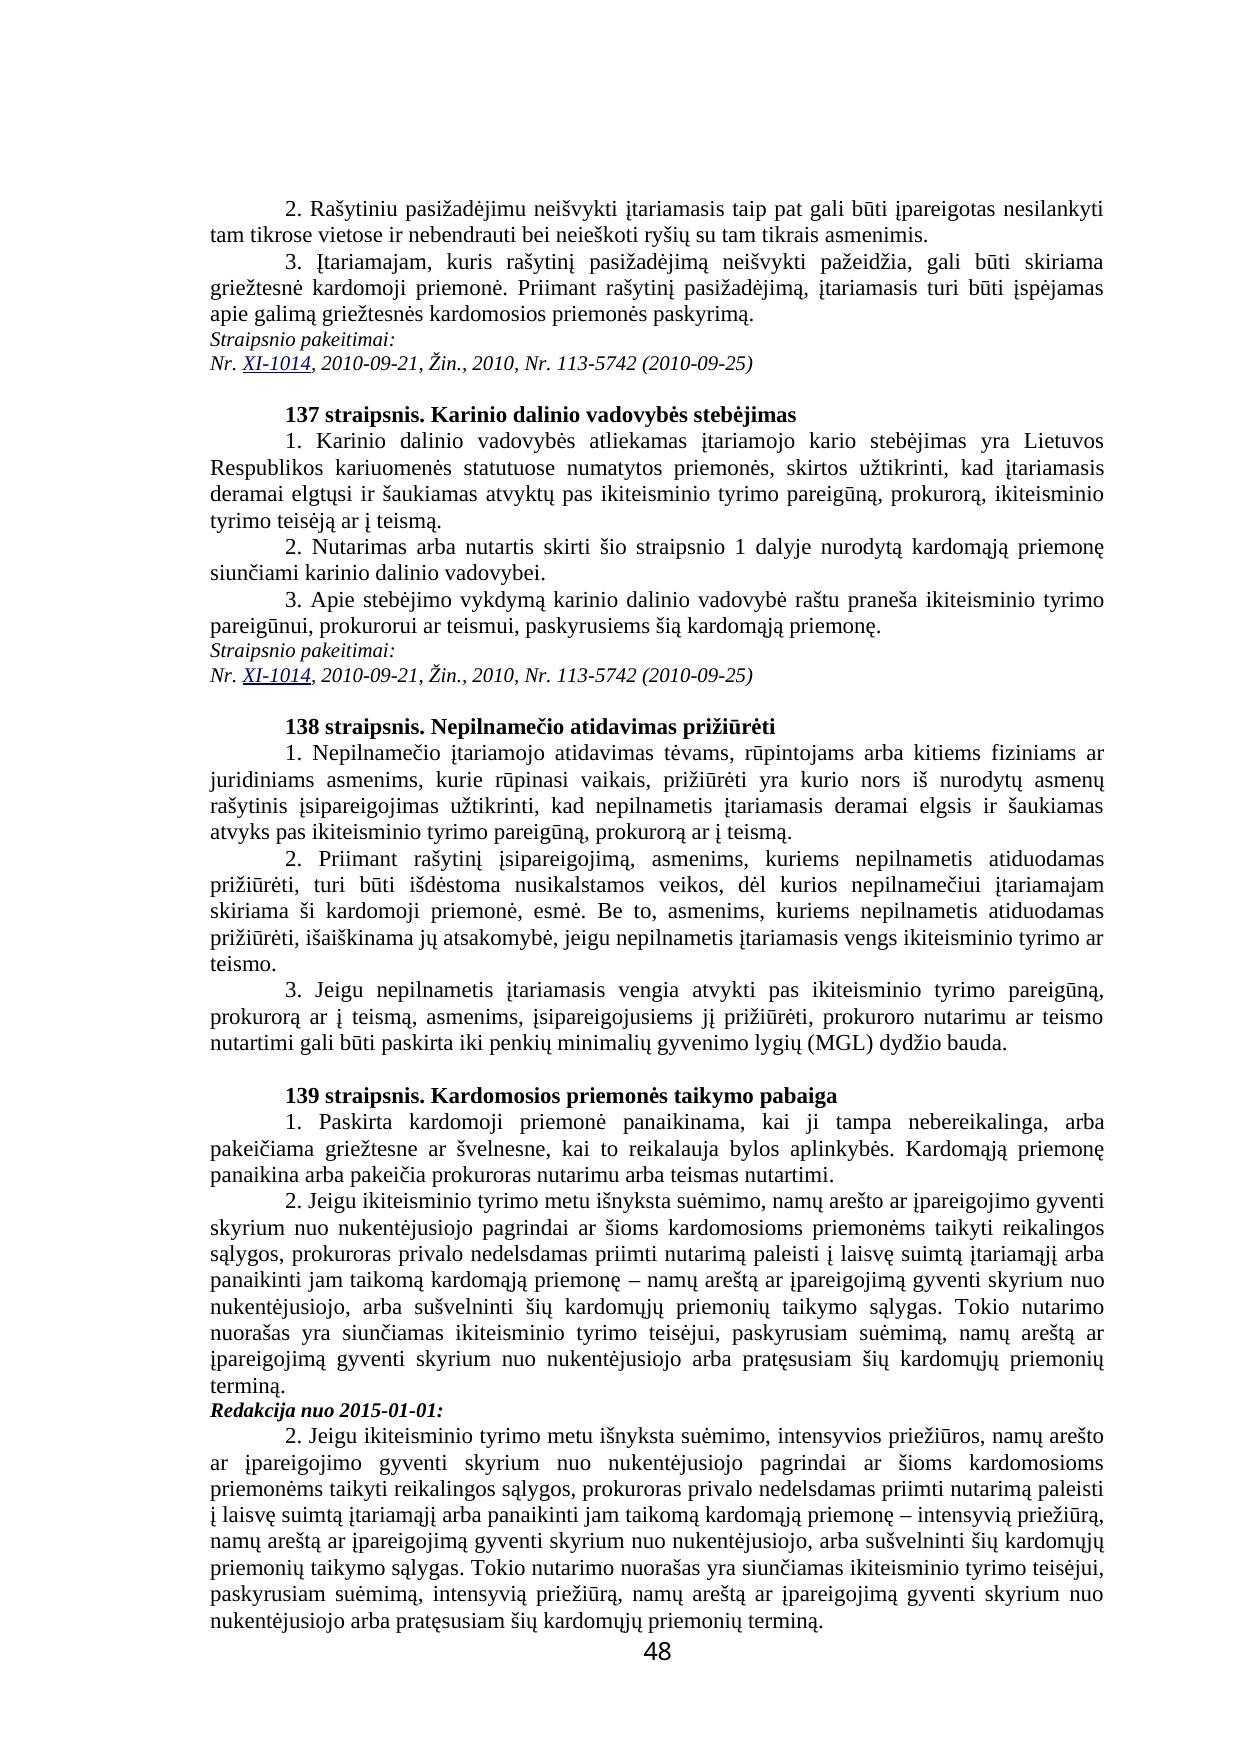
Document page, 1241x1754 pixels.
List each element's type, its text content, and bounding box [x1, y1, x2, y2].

text Nr. XI-1014, 2010-09-21, Žin., 2010, Nr. 113-5742 (2010-09-25) [210, 662, 1106, 687]
text 138 straipsnis. Nepilnamečio atidavimas prižiūrėti [210, 713, 1106, 739]
text 139 straipsnis. Kardomosios priemonės taikymo pabaiga [210, 1082, 1106, 1108]
text 2. Rašytiniu pasižadėjimu neišvykti įtariamasis taip pat gali būti įpareigotas nesilankyti tam tikrose vietose ir nebendrauti bei neieškoti ryšių su tam tikrais asmenimis. [210, 195, 1106, 248]
text Redakcija nuo 2015-01-01: [210, 1398, 1106, 1422]
text 3. Apie stebėjimo vykdymą karinio dalinio vadovybė raštu praneša ikiteisminio tyrimo pareigūnui, prokurorui ar teismui, paskyrusiems šią kardomąją priemonę. [210, 586, 1106, 638]
text Nr. XI-1014, 2010-09-21, Žin., 2010, Nr. 113-5742 (2010-09-25) [210, 351, 1106, 375]
text 3. Įtariamajam, kuris rašytinį pasižadėjimą neišvykti pažeidžia, gali būti skiriama griežtesnė kardomoji priemonė. Priimant rašytinį pasižadėjimą, įtariamasis turi būti įspėjamas apie galimą griežtesnės kardomosios priemonės paskyrimą. [210, 248, 1106, 327]
text 137 straipsnis. Karinio dalinio vadovybės stebėjimas [210, 401, 1106, 428]
text Straipsnio pakeitimai: [210, 327, 1106, 351]
text 2. Nutarimas arba nutartis skirti šio straipsnio 1 dalyje nurodytą kardomąją priemonę siunčiami karinio dalinio vadovybei. [210, 533, 1106, 586]
text 1. Paskirta kardomoji priemonė panaikinama, kai ji tampa nebereikalinga, arba pakeičiama griežtesne ar švelnesne, kai to reikalauja bylos aplinkybės. Kardomąją priemonę panaikina arba pakeičia prokuroras nutarimu arba teismas nutartimi. [210, 1108, 1106, 1187]
text 1. Karinio dalinio vadovybės atliekamas įtariamojo kario stebėjimas yra Lietuvos Respublikos kariuomenės statutuose numatytos priemonės, skirtos užtikrinti, kad įtariamasis deramai elgtųsi ir šaukiamas atvyktų pas ikiteisminio tyrimo pareigūną, prokurorą, ikiteisminio tyrimo teisėją ar į teismą. [210, 428, 1106, 533]
text 2. Priimant rašytinį įsipareigojimą, asmenims, kuriems nepilnametis atiduodamas prižiūrėti, turi būti išdėstoma nusikalstamos veikos, dėl kurios nepilnamečiui įtariamajam skiriama ši kardomoji priemonė, esmė. Be to, asmenims, kuriems nepilnametis atiduodamas prižiūrėti, išaiškinama jų atsakomybė, jeigu nepilnametis įtariamasis vengs ikiteisminio tyrimo ar teismo. [210, 845, 1106, 976]
text 1. Nepilnamečio įtariamojo atidavimas tėvams, rūpintojams arba kitiems fiziniams ar juridiniams asmenims, kurie rūpinasi vaikais, prižiūrėti yra kurio nors iš nurodytų asmenų rašytinis įsipareigojimas užtikrinti, kad nepilnametis įtariamasis deramai elgsis ir šaukiamas atvyks pas ikiteisminio tyrimo pareigūną, prokurorą ar į teismą. [210, 739, 1106, 845]
text 2. Jeigu ikiteisminio tyrimo metu išnyksta suėmimo, intensyvios priežiūros, namų arešto ar įpareigojimo gyventi skyrium nuo nukentėjusiojo pagrindai ar šioms kardomosioms priemonėms taikyti reikalingos sąlygos, prokuroras privalo nedelsdamas priimti nutarimą paleisti į laisvę suimtą įtariamąjį arba panaikinti jam taikomą kardomąją priemonę – intensyvią priežiūrą, namų areštą ar įpareigojimą gyventi skyrium nuo nukentėjusiojo, arba sušvelninti šių kardomųjų priemonių taikymo sąlygas. Tokio nutarimo nuorašas yra siunčiamas ikiteisminio tyrimo teisėjui, paskyrusiam suėmimą, intensyvią priežiūrą, namų areštą ar įpareigojimą gyventi skyrium nuo nukentėjusiojo arba pratęsusiam šių kardomųjų priemonių terminą. [210, 1422, 1106, 1633]
text 2. Jeigu ikiteisminio tyrimo metu išnyksta suėmimo, namų arešto ar įpareigojimo gyventi skyrium nuo nukentėjusiojo pagrindai ar šioms kardomosioms priemonėms taikyti reikalingos sąlygos, prokuroras privalo nedelsdamas priimti nutarimą paleisti į laisvę suimtą įtariamąjį arba panaikinti jam taikomą kardomąją priemonę – namų areštą ar įpareigojimą gyventi skyrium nuo nukentėjusiojo, arba sušvelninti šių kardomųjų priemonių taikymo sąlygas. Tokio nutarimo nuorašas yra siunčiamas ikiteisminio tyrimo teisėjui, paskyrusiam suėmimą, namų areštą ar įpareigojimą gyventi skyrium nuo nukentėjusiojo arba pratęsusiam šių kardomųjų priemonių terminą. [210, 1187, 1106, 1398]
text Straipsnio pakeitimai: [210, 638, 1106, 662]
text 3. Jeigu nepilnametis įtariamasis vengia atvykti pas ikiteisminio tyrimo pareigūną, prokurorą ar į teismą, asmenims, įsipareigojusiems jį prižiūrėti, prokuroro nutarimu ar teismo nutartimi gali būti paskirta iki penkių minimalių gyvenimo lygių (MGL) dydžio bauda. [210, 976, 1106, 1056]
